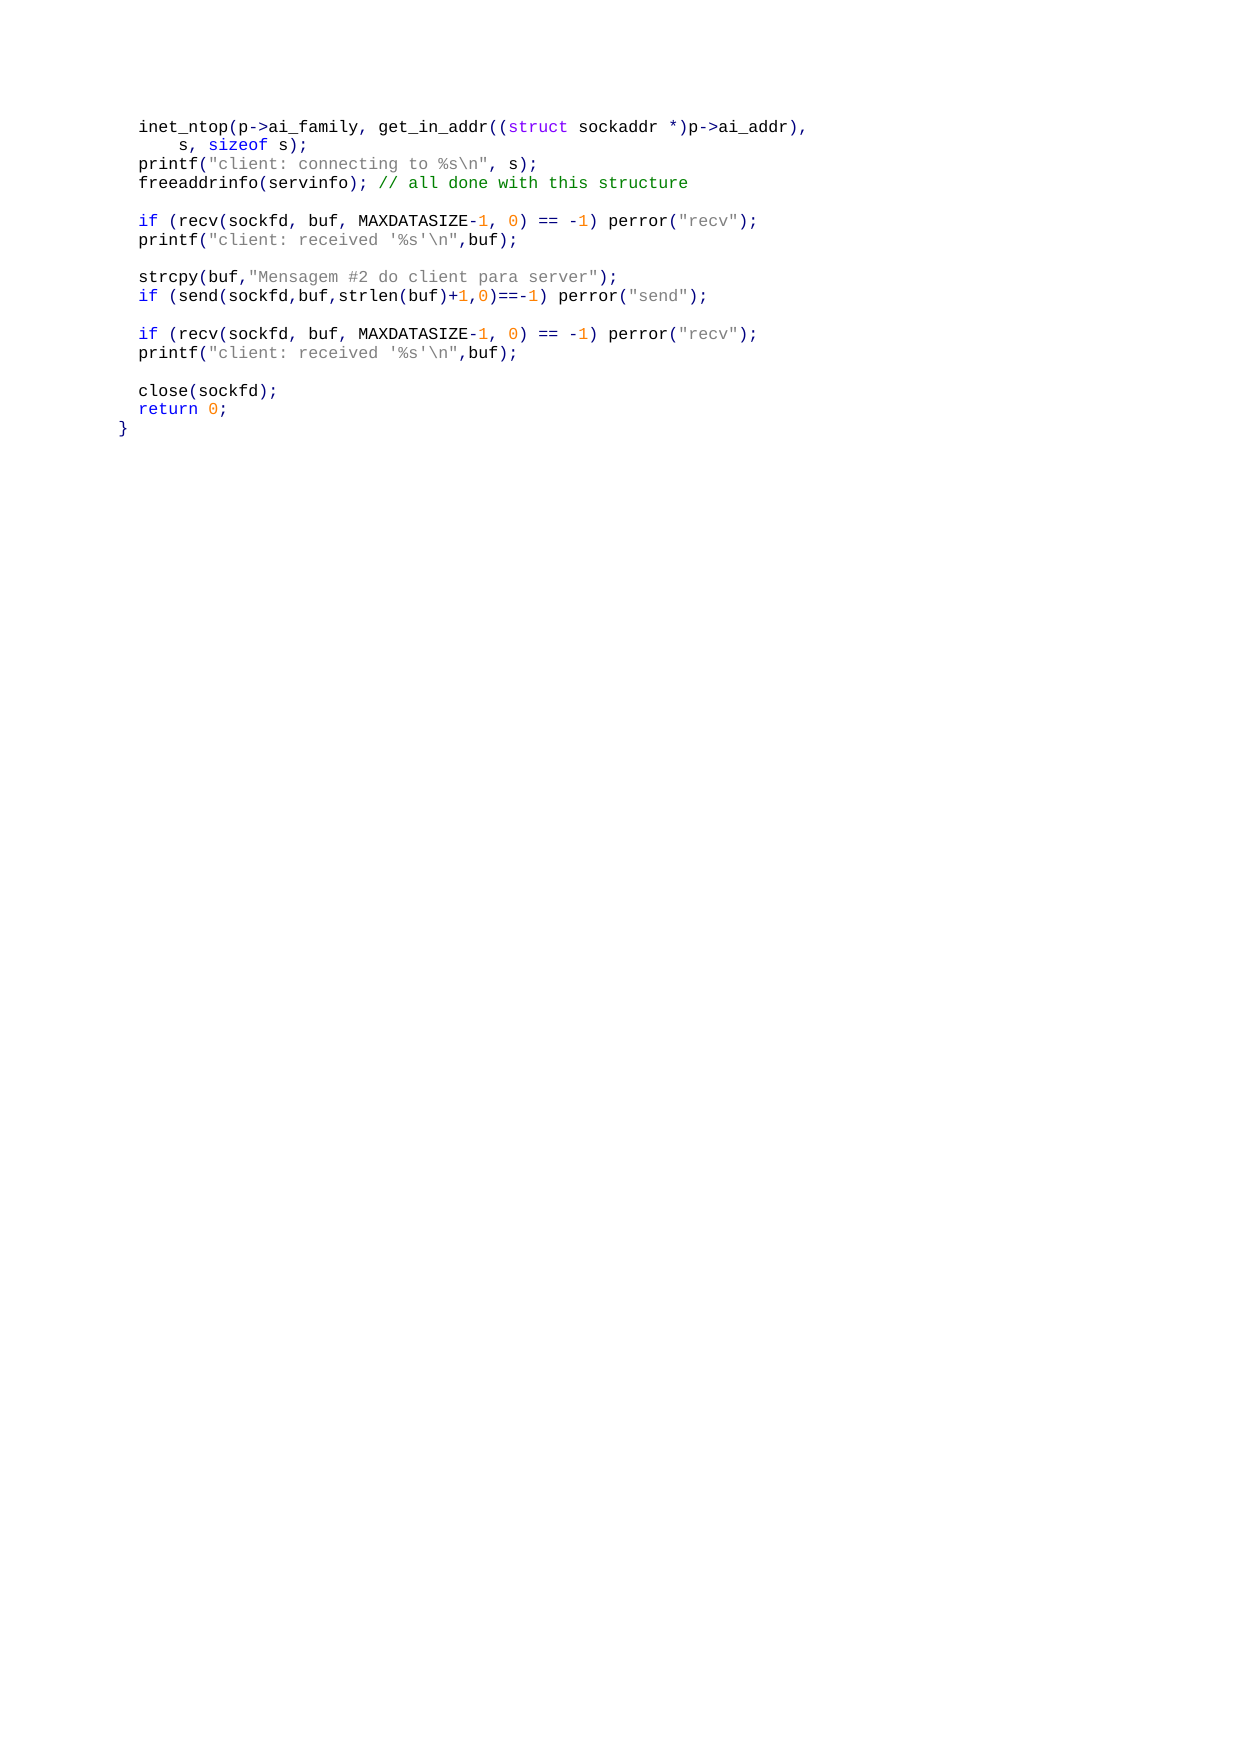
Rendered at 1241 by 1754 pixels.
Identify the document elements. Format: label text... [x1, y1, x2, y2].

text return 0; [118, 401, 1122, 420]
text printf("client: connecting to %s\n", s); [118, 156, 1122, 175]
text strcpy(buf,"Mensagem #2 do client para server"); [118, 269, 1122, 288]
text s, sizeof s); [118, 137, 1122, 156]
text printf("client: received '%s'\n",buf); [118, 344, 1122, 363]
text freeaddrinfo(servinfo); // all done with this structure [118, 175, 1122, 193]
text if (send(sockfd,buf,strlen(buf)+1,0)==-1) perror("send"); [118, 288, 1122, 307]
text close(sockfd); [118, 382, 1122, 401]
text if (recv(sockfd, buf, MAXDATASIZE-1, 0) == -1) perror("recv"); [118, 212, 1122, 231]
text if (recv(sockfd, buf, MAXDATASIZE-1, 0) == -1) perror("recv"); [118, 326, 1122, 344]
text inet_ntop(p->ai_family, get_in_addr((struct sockaddr *)p->ai_addr), [118, 118, 1122, 137]
text } [118, 420, 1122, 439]
text printf("client: received '%s'\n",buf); [118, 231, 1122, 250]
